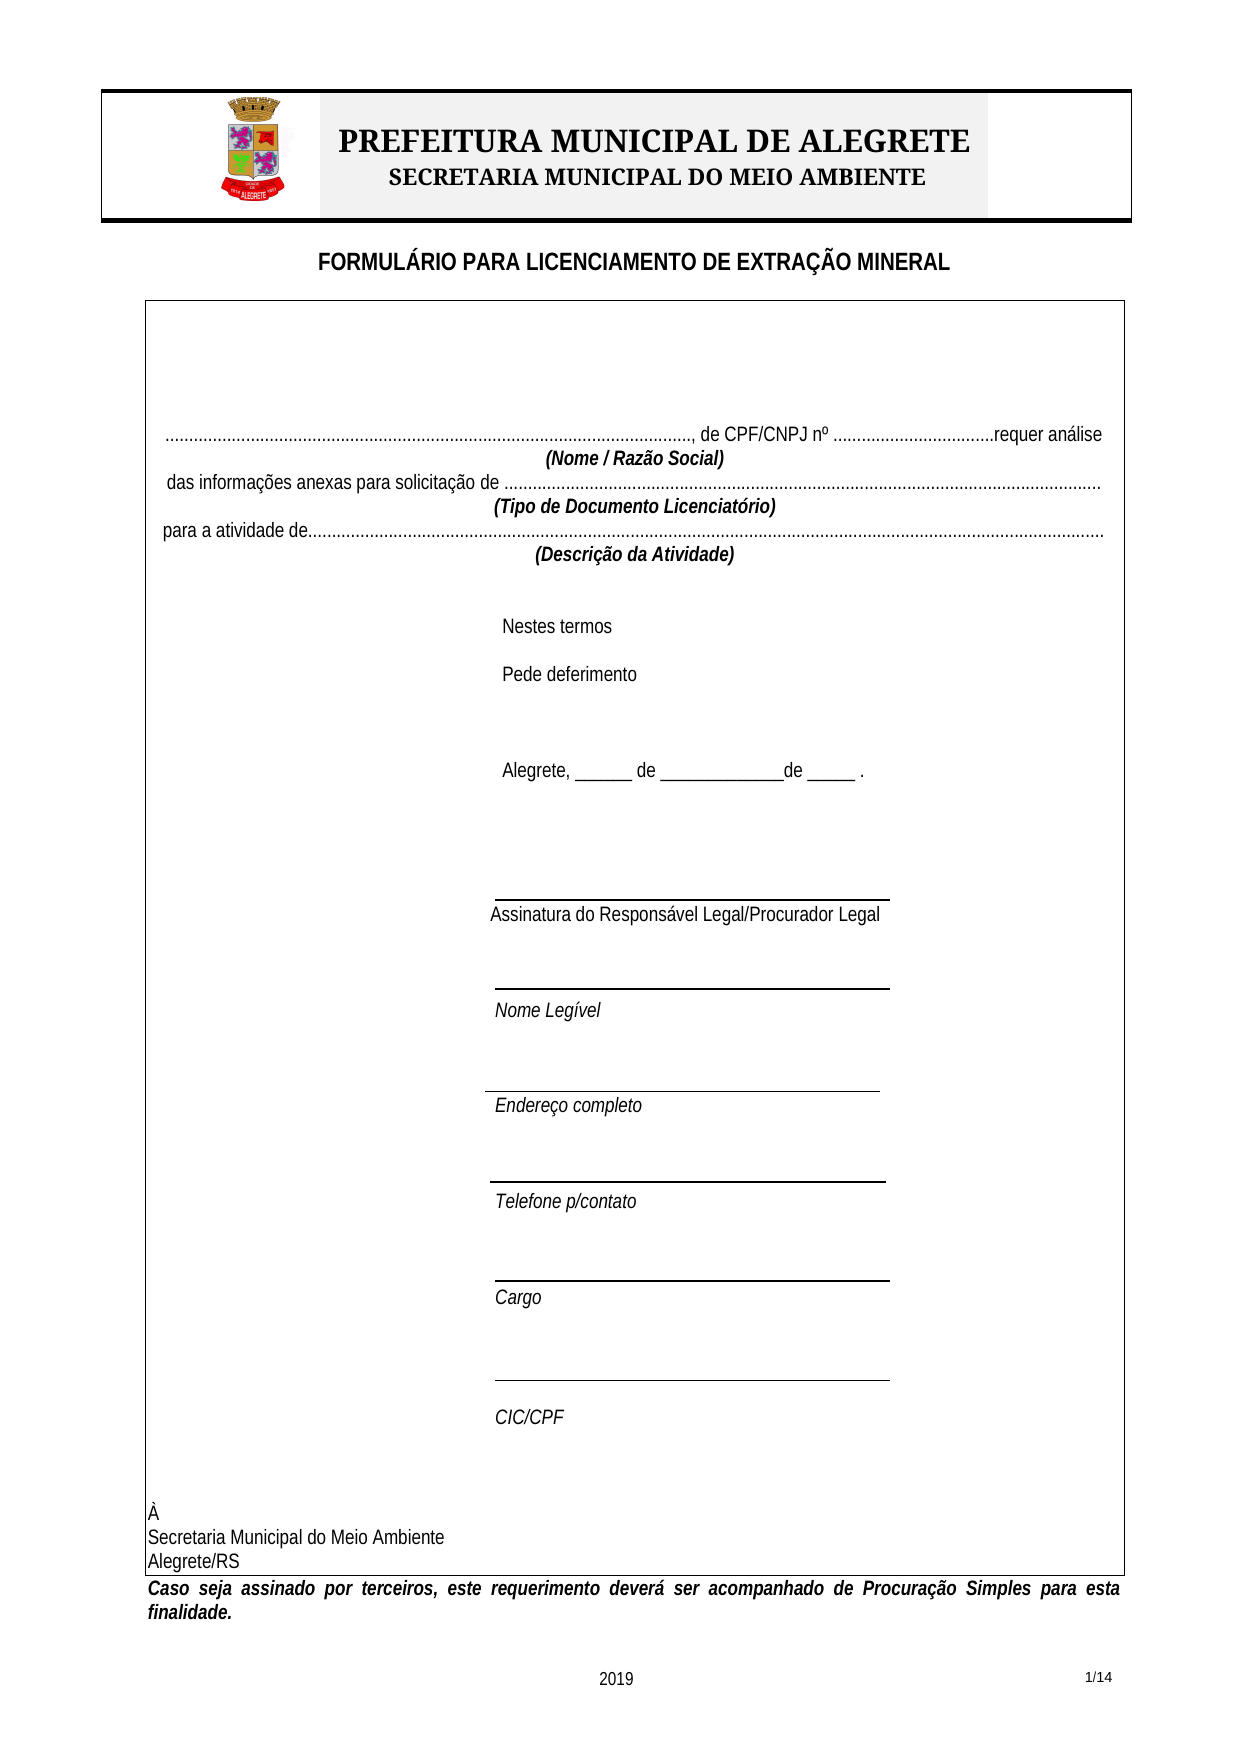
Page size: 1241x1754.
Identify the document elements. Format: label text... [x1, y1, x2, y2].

text Nome Legível [148, 997, 1122, 1021]
text FORMULÁRIO PARA LICENCIAMENTO DE EXTRAÇÃO MINERAL [148, 247, 1121, 276]
text Cargo [148, 1285, 1122, 1309]
text Secretaria Municipal do Meio Ambiente [148, 1525, 1122, 1546]
text Pede deferimento [148, 662, 1122, 686]
text ..............................................................................................................., de CPF/CNPJ nº ..................................requer análise [146, 419, 1124, 446]
text (Descrição da Atividade) [148, 542, 1122, 566]
picture [215, 97, 295, 201]
text Endereço completo [148, 1093, 1122, 1117]
text Nestes termos [148, 614, 1122, 638]
text Alegrete/RS [146, 1546, 1124, 1575]
text CIC/CPF [148, 1405, 1122, 1429]
text das informações anexas para solicitação de .............................................................................................................................. [148, 470, 1122, 494]
text À [148, 1501, 1122, 1525]
text Caso seja assinado por terceiros, este requerimento deverá ser acompanhado de Procuração Simples para esta finalidade. [148, 1576, 1122, 1624]
text (Nome / Razão Social) [148, 446, 1122, 470]
text Telefone p/contato [148, 1189, 1122, 1213]
text para a atividade de........................................................................................................................................................................ [148, 518, 1122, 542]
text Alegrete, ______ de _____________de _____ . [148, 758, 1122, 782]
text (Tipo de Documento Licenciatório) [148, 494, 1122, 518]
text Assinatura do Responsável Legal/Procurador Legal [148, 902, 1122, 926]
